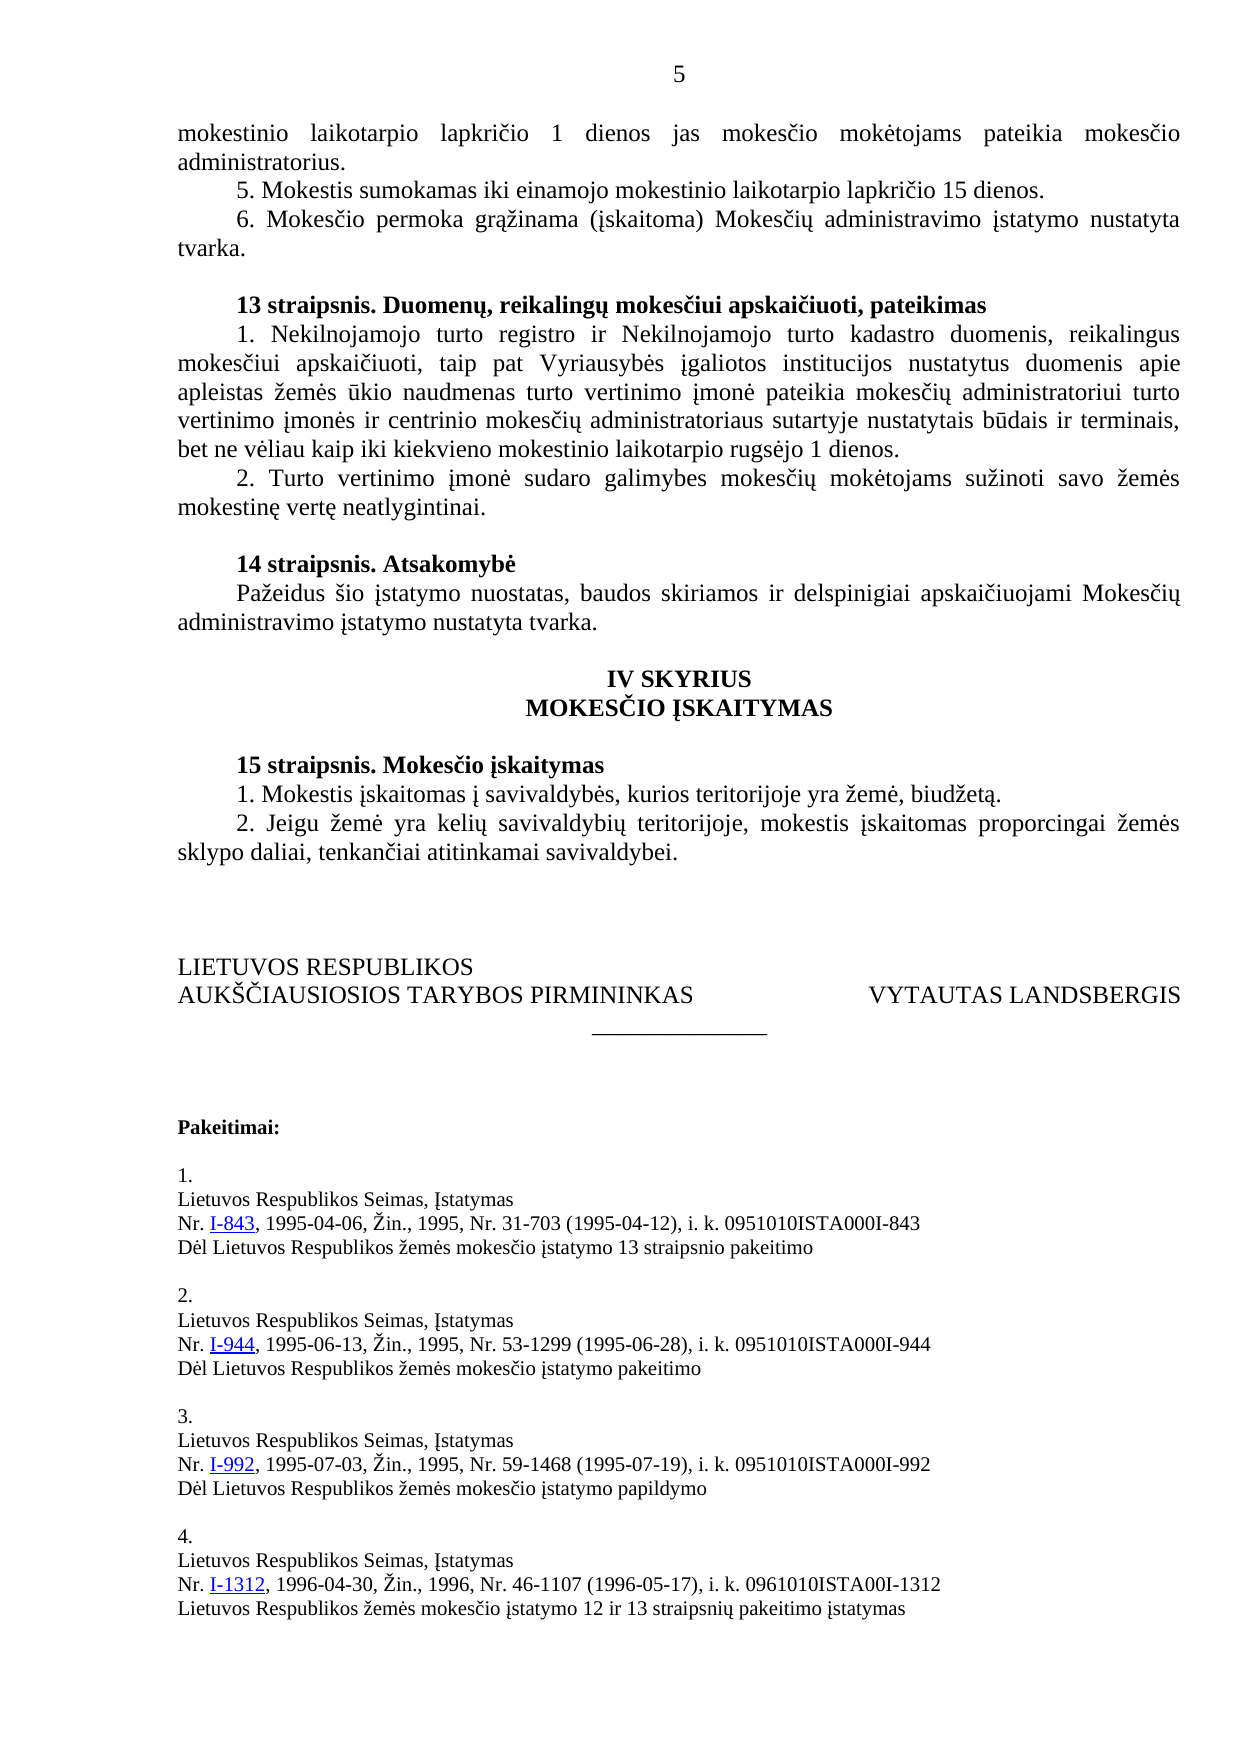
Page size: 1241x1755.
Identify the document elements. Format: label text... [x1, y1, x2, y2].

text Nr. I-992, 1995-07-03, Žin., 1995, Nr. 59-1468 (1995-07-19), i. k. 0951010ISTA000I-992 [177, 1452, 1181, 1476]
text Pažeidus šio įstatymo nuostatas, baudos skiriamos ir delspinigiai apskaičiuojami Mokesčių administravimo įstatymo nustatyta tvarka. [177, 578, 1181, 636]
text Lietuvos Respublikos Seimas, Įstatymas [177, 1548, 1181, 1572]
text Nr. I-944, 1995-06-13, Žin., 1995, Nr. 53-1299 (1995-06-28), i. k. 0951010ISTA000I-944 [177, 1332, 1181, 1356]
text 1. [177, 1163, 1181, 1187]
text Nr. I-1312, 1996-04-30, Žin., 1996, Nr. 46-1107 (1996-05-17), i. k. 0961010ISTA00I-1312 [177, 1572, 1181, 1596]
text Pakeitimai: [177, 1115, 1181, 1139]
text 13 straipsnis. Duomenų, reikalingų mokesčiui apskaičiuoti, pateikimas [177, 291, 1181, 319]
text 2. [177, 1283, 1181, 1307]
text Lietuvos Respublikos Seimas, Įstatymas [177, 1307, 1181, 1332]
text 4. [177, 1524, 1181, 1548]
text ______________ [177, 1009, 1181, 1038]
text Dėl Lietuvos Respublikos žemės mokesčio įstatymo 13 straipsnio pakeitimo [177, 1235, 1181, 1259]
text Dėl Lietuvos Respublikos žemės mokesčio įstatymo pakeitimo [177, 1356, 1181, 1380]
text 3. [177, 1404, 1181, 1428]
text Nr. I-843, 1995-04-06, Žin., 1995, Nr. 31-703 (1995-04-12), i. k. 0951010ISTA000I-843 [177, 1211, 1181, 1235]
text AUKŠČIAUSIOSIOS TARYBOS PIRMININKAS VYTAUTAS LANDSBERGIS [177, 981, 1181, 1009]
text Dėl Lietuvos Respublikos žemės mokesčio įstatymo papildymo [177, 1476, 1181, 1500]
text 14 straipsnis. Atsakomybė [177, 549, 1181, 578]
text MOKESČIO ĮSKAITYMAS [177, 693, 1181, 722]
text LIETUVOS RESPUBLIKOS [177, 952, 1181, 981]
text 6. Mokesčio permoka grąžinama (įskaitoma) Mokesčių administravimo įstatymo nustatyta tvarka. [177, 204, 1181, 262]
text Lietuvos Respublikos žemės mokesčio įstatymo 12 ir 13 straipsnių pakeitimo įstatymas [177, 1596, 1181, 1620]
text 15 straipsnis. Mokesčio įskaitymas [177, 751, 1181, 779]
text 5. Mokestis sumokamas iki einamojo mokestinio laikotarpio lapkričio 15 dienos. [177, 176, 1181, 204]
text Lietuvos Respublikos Seimas, Įstatymas [177, 1428, 1181, 1452]
text mokestinio laikotarpio lapkričio 1 dienos jas mokesčio mokėtojams pateikia mokesčio administratorius. [177, 118, 1181, 176]
text 2. Jeigu žemė yra kelių savivaldybių teritorijoje, mokestis įskaitomas proporcingai žemės sklypo daliai, tenkančiai atitinkamai savivaldybei. [177, 808, 1181, 866]
text 2. Turto vertinimo įmonė sudaro galimybes mokesčių mokėtojams sužinoti savo žemės mokestinę vertę neatlygintinai. [177, 463, 1181, 521]
text 1. Mokestis įskaitomas į savivaldybės, kurios teritorijoje yra žemė, biudžetą. [177, 779, 1181, 808]
text IV SKYRIUS [177, 664, 1181, 693]
text 1. Nekilnojamojo turto registro ir Nekilnojamojo turto kadastro duomenis, reikalingus mokesčiui apskaičiuoti, taip pat Vyriausybės įgaliotos institucijos nustatytus duomenis apie apleistas žemės ūkio naudmenas turto vertinimo įmonė pateikia mokesčių administratoriui turto vertinimo įmonės ir centrinio mokesčių administratoriaus sutartyje nustatytais būdais ir terminais, bet ne vėliau kaip iki kiekvieno mokestinio laikotarpio rugsėjo 1 dienos. [177, 319, 1181, 463]
text Lietuvos Respublikos Seimas, Įstatymas [177, 1187, 1181, 1211]
